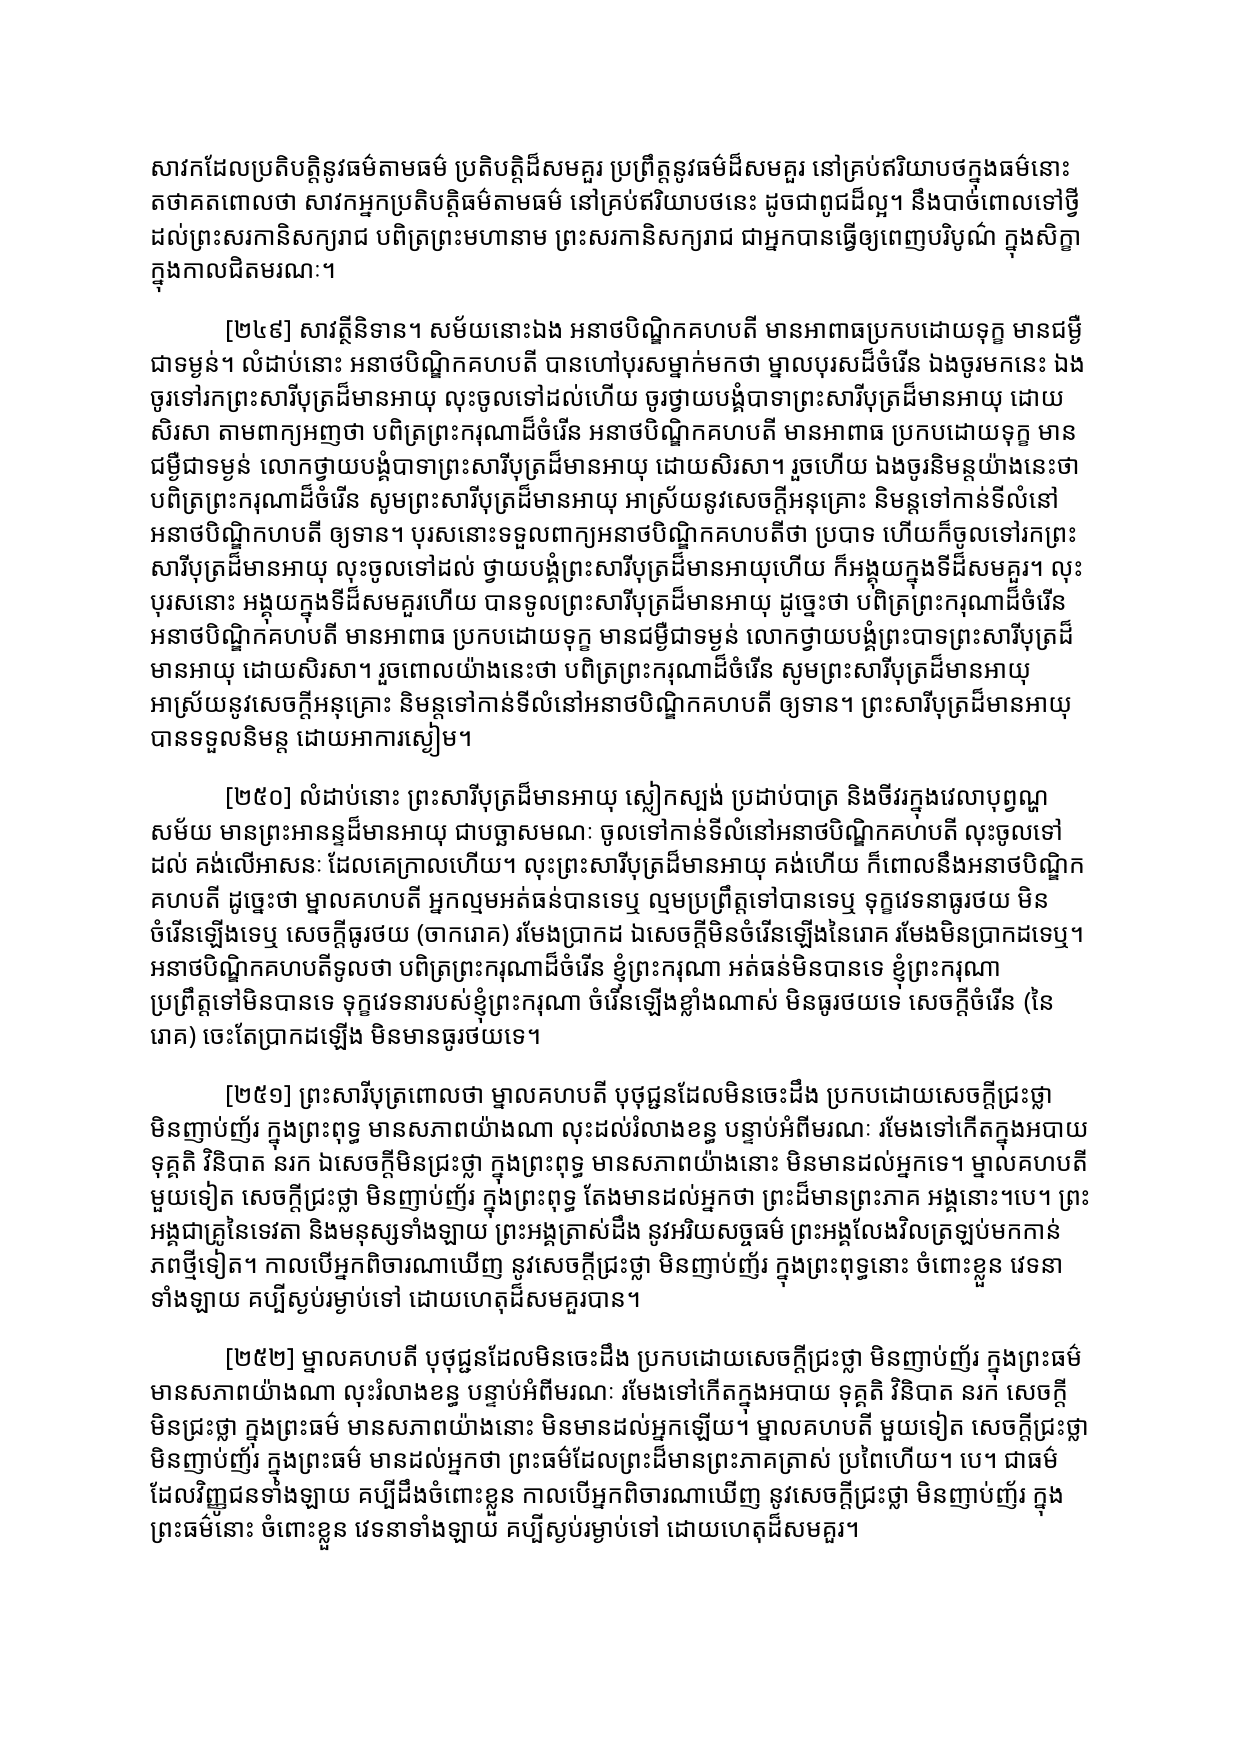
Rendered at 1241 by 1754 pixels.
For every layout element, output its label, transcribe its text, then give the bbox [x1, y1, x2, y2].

text [២៥២] ម្នាល​គហបតី បុថុជ្ជន​ដែល​មិន​ចេះ​ដឹង ប្រកប​ដោយ​សេចក្ដី​ជ្រះ​ថ្លា មិន​ញាប់​ញ័រ ក្នុង​ព្រះ​ធម៌ មាន​សភាព​យ៉ាង​ណា លុះ​រំលាង​ខន្ធ បន្ទាប់អំពី​មរណៈ ​រមែង​ទៅ​កើត​ក្នុង​អបាយ ទុគ្គតិ វិនិបាត នរក ​សេចក្ដីមិន​ជ្រះ​ថ្លា ក្នុង​ព្រះធម៌​ មានសភាព​យ៉ាង​នោះ​ មិន​មាន​ដល់​អ្នក​ឡើយ។ ម្នាល​គហបតី មួយទៀត​ សេចក្ដី​ជ្រះ​ថ្លា មិន​ញាប់​ញ័រ ក្នុង​ព្រះ​ធម៌ ​មាន​ដល់​អ្នក​ថា ព្រះ​ធម៌​ដែល​ព្រះដ៏​មាន​ព្រះ​ភាគ​ត្រាស់ ​ប្រពៃហើយ។ បេ។ ជាធម៌​ដែល​វិញ្ញូជន​ទាំងឡាយ ​គប្បីដឹង​ចំពោះ​ខ្លួន កាល​បើ​អ្នក​ពិចារណាឃើញ ​នូវ​សេចក្ដីជ្រះថ្លា មិន​ញាប់​ញ័រ ក្នុង​ព្រះធម៌​នោះ ​ចំពោះ​ខ្លួន វេទនា​ទាំងឡាយ គប្បី​ស្ងប់​រម្ងាប់​​​​​​​​ទៅ​ ដោយ​ហេតុ​ដ៏​សម​គួរ។ [150, 1340, 1090, 1544]
text [២៥១] ព្រះសារី​បុត្រ​ពោល​ថា ម្នាល​គហបតី បុថុជ្ជន​ដែល​​មិន​ចេះដឹង ប្រកប​ដោយ​សេចក្តី​ជ្រះ​ថ្លា​ មិន​ញាប់​ញ័រ ក្នុង​ព្រះ​ពុទ្ធ មាន​សភាព​យ៉ាង​ណា លុះ​ដល់​រំលាង​ខន្ធ បន្ទាប់​អំពី​មរណៈ ​រមែង​ទៅ​កើត​ក្នុង​អបាយ ទុគ្គតិ វិនិបាត នរក ឯ​សេចក្ដីមិន​ជ្រះ​ថ្លា ក្នុង​ព្រះពុទ្ធ​ មានសភាព​យ៉ាង​នោះ​ មិន​មាន​ដល់​អ្នក​ទេ។ ម្នាល​គហបតី មួយទៀត​ សេចក្ដី​ជ្រះ​ថ្លា មិន​ញាប់​ញ័រ ក្នុង​ព្រះ​ពុទ្ធ តែង​មាន​ដល់​អ្នក​ថា ព្រះ​ដ៏​មាន​ព្រះ​ភាគ អង្គ​នោះ។បេ។ ព្រះ​អង្គ​ជាគ្រូ​នៃ​ទេវតា ​និង​មនុស្ស​ទាំងឡាយ​ ព្រះ​អង្គ​ត្រាស់​ដឹង នូវ​អរិយ​សច្ច​ធម៌ ព្រះអង្គ​លែង​វិល​ត្រឡប់​មកកាន់​ភព​ថ្មី​ទៀត​។ កាល​បើ​អ្នក​ពិចារណា​ឃើញ​ នូវ​សេចក្ដី​ជ្រះ​ថ្លា ​មិន​ញាប់​ញ័រ​ ក្នុង​ព្រះពុទ្ធ​នោះ ចំ​ពោះ​ខ្លួន វេទនាទាំងឡាយ គប្បី​ស្ងប់​រម្ងាប់​ទៅ​ ដោយ​ហេតុ​ដ៏​សម​គួរ​បាន​។ [150, 1077, 1090, 1315]
text [២៤៩] សាវត្ថី​និទាន។ សម័យនោះឯង អនា​ថបិណ្ឌិក​គហបតី មានអាពាធប្រក​ប​​​ដោយ​ទុក្ខ មានជម្ងឺ​ជាទម្ងន់។ លំដាប់​នោះ​ អនាថបិណ្ឌិកគហបតី បាន​ហៅ​បុរស​ម្នាក់​មក​ថា ម្នាល​បុរស​ដ៏​ចំរើន ឯង​ចូរ​មក​នេះ​ ឯង​ចូរ​ទៅរក​ព្រះ​សារី​បុត្រ​ដ៏​មានអាយុ លុះ​ចូល​ទៅ​ដល់​ហើយ ចូរ​ថ្វាយបង្គំ​បាទា​ព្រះ​សារីបុត្រ​ដ៏​មានអាយុ ដោយ​សិរសា តាម​ពាក្យ​អញ​ថា បពិត្រ​ព្រះ​ករុណា​ដ៏​ចំរើន អនា​ថបិណ្ឌិក​គហបតី មានអាពាធ ប្រក​ប​ដោយ​ទុក្ខ មានជម្ងឺ​ជាទម្ងន់ លោក​ថ្វាយ​បង្គំ​បាទា​ព្រះ​សារី​បុត្រ​ដ៏​មានអាយុ ​ដោយ​សិរសា។ រួច​ហើយ ឯង​ចូរ​និមន្ត​យ៉ាង​នេះថា បពិត្រ​ព្រះ​ករុណា​ដ៏​ចំរើន​ សូម​ព្រះ​សារី​បុត្រ​ដ៏​មានអាយុ អាស្រ័យ​នូវ​សេចក្ដី​អនុគ្រោះ​ និមន្ដ​ទៅ​កាន់​ទី​លំនៅអនាថបិណ្ឌិកហប​តី ឲ្យទាន។ បុរស​នោះ​ទទួល​ពាក្យ​អនាថ​បិណ្ឌិកគហបតី​ថា ប្របាទ ហើយ​ក៏​ចូល​ទៅ​រក​ព្រះ​សារី​បុត្រដ៏​មានអាយុ លុះ​ចូល​ទៅ​ដល់​ ថ្វាយ​បង្គំ​ព្រះ​សារីបុត្រ​ដ៏​មានអាយុហើយ ក៏អង្គុយក្នុងទីដ៏សមគួរ។ លុះបុរស​នោះ​ អង្គុយ​ក្នុង​ទី​ដ៏​សម​គួរ​ហើយ បាន​ទូលព្រះសារីបុត្រ​ដ៏​មានអាយុ ដូច្នេះថា បពិត្រព្រះករុណាដ៏ចំរើន អនាថបិណ្ឌិកគហបតី មានអាពាធ ប្រកបដោយ​ទុក្ខ មានជម្ងឺ​ជាទម្ងន់ លោកថ្វាយបង្គំព្រះបាទព្រះសារីបុត្រដ៏​មានអាយុ ដោយ​សិរសា។ រួចពោល​យ៉ាង​​នេះ​ថា បពិត្រ​ព្រះករុណាដ៏​ចំរើន សូមព្រះសារីបុត្រ​ដ៏​មានអាយុ អាស្រ័យ​នូវសេចក្ដី​អនុគ្រោះ និមន្ត​ទៅ​កាន់​ទី​លំនៅ​អនា​ថបិណ្ឌិកគហបតី ឲ្យទាន។ ព្រះសារីបុត្រដ៏​មាន​អាយុ បានទទួលនិមន្ត ដោយ​អាការស្ងៀម​។ [150, 311, 1090, 754]
text [២៤៨] បពិត្រព្រះមហានាម ដូច​ពូជ​ទាំងឡាយ ដែលមិន​បាក់​ខ្ទេច​ ដែលមិន​ស្អុយ ដែលមិន​ក្រៀមក្រោះ ដោយ​ខ្យល់ ​និង​កំដៅថ្ងៃ មាន​ពន្លក​ ដែល​គេ​ទុក​ដាក់ ​ក្នុង​ទី​ដ៏​ស្អាត ទាំងភ្លៀងក៏​បង្អោរ​នូវ​ទឹក​ភ្លៀង​ ដោយ​ស្រួល ​ចុះ​កាន់​ស្រែដែល​ល្អ មាន​ផែនដី​រាបស្មើ​ ដែល​​​គេ​​បាន​គាស់​រាន​យក​ដង្គត់​ឈើ​ចេញ​ហើយ ពូជ​អម្បាល​នោះ នឹង​ដល់​នូវ​សេចក្ដី​ចំរើន ដុះដាល លូ​តលាស់​ឡើងបាន​​ឬ​ទេ ​។ យ៉ាងហ្នឹង​ហើយ ​ព្រះអង្គ។ បពិត្រព្រះ​មហានាម សេចក្ដី​ឧបមេយ្យ​ ក៏​ដូច្នោះដែរ ធម៌​ក្នុង​លោក​នេះ ជាធម៌​ដែល​បុគ្គល​ពោល​​ទុកល្អ​ហើយ ធម៌​ដែល​បុគ្គល​ប្រកាសទុកល្អហើយ ជាធម៌​នាំ​សត្វ​ចេញ​ចាក​ទុក្ខ​បាន ជាធម៌ប្រ​ព្រឹត្ត​ទៅ​ ដើម្បីសេចក្ដី​ស្ងប់​ស្ងាត់ ជាធម៌​ដែល​ព្រះសម្មាសម្ពុទ្ធ ទ្រង់ប្រកាសហើយ តថាគត​ពោលថា ធម៌​នេះ ដូចជាស្រែ​ដ៏ល្អ។ មួយ​វិញទៀត​ សាវក​ដែល​ប្រតិ​បត្តិ​នូវ​ធម៌​តាម​ធម៌ ប្រតិបត្តិ​ដ៏​សម​គួរ ​ប្រព្រឹត្ត​នូវ​ធម៌​ដ៏​សម​គួរ នៅ​គ្រប់​ឥរិយា​បថក្នុង​ធម៌​នោះ តថាគត​ពោលថា សាវកអ្នក​ប្រតិបត្តិ​ធម៌​តាម​ធម៌ នៅគ្រប់​ឥរិយា​បថ​នេះ ដូចជាពូជ​ដ៏ល្អ។ នឹង​បាច់​ពោល​ទៅ​ថ្វី ដល់​ព្រះ​សរ​កា​និសក្យរាជ បពិត្រ​ព្រះមហា​នាម​ ព្រះ​សរកានិ​សក្យរាជ ជាអ្នក​បាន​ធ្វើ​ឲ្យ​ពេញ​បរិបូណ៌​ ក្នុង​សិក្ខា ក្នុង​កាល​​​ជិត​មរណៈ។ [150, 150, 1090, 286]
text [២៥០] លំដាប់​នោះ​ ព្រះសារីបុត្រ​ដ៏​មានអាយុ ស្លៀក​ស្បង់​ ប្រដាប់​​បាត្រ​ និង​ចីវរ​ក្នុង​វេលាបុព្វ​ណ្ហសម័យ មានព្រះអានន្ទ​ដ៏​មាន​អាយុ ជាបច្ឆា​សមណៈ ចូលទៅកាន់​ទី​លំនៅ​អនាថបិណ្ឌិកគហបតី លុះចូលទៅ​ដល់​ គង់​លើអាសនៈ ដែល​គេក្រាល​ហើយ។ លុះ​ព្រះ​សារីបុត្រ​ដ៏​មានអាយុ គង់​ហើយ ក៏​ពោល​នឹង​អនាថបិណ្ឌិក​គហបតី​ ដូច្នេះថា ម្នាល​​​​​​​​គហបតី អ្នក​ល្មម​អត់​ធន់​បាន​ទេ​ឬ ល្មម​ប្រព្រឹត្ត​ទៅបាន​ទេឬ ទុក្ខ​វេទនា​ធូរថយ មិន​ចំរើន​ឡើង​ទេឬ សេចក្ដី​ធូរថយ (ចាករោគ) រមែង​ប្រាកដ ឯសេចក្ដីមិន​ចំរើន​ឡើង​នៃ​រោគ រមែង​មិន​ប្រាកដទេឬ។ អនាថបិណ្ឌិកគហបតីទូល​ថា​ បពិត្រព្រះ​ករុណាដ៏ចំរើន ខ្ញុំ​ព្រះករុណា​ អត់​ធន់​មិន​បាន​ទេ ខ្ញុំ​ព្រះករុណា ប្រព្រឹត្តទៅមិន​បាន​ទេ ទុក្ខ​វេទនា​​របស់​ខ្ញុំព្រះករុណា ចំរើន​ឡើង​ខ្លាំងណាស់ មិនធូរថយទេ សេចក្ដីចំរើន (នៃ​រោគ) ចេះតែ​ប្រាកដ​ឡើង​ មិនមាន​ធូរថយ​ទេ។ [150, 779, 1090, 1052]
